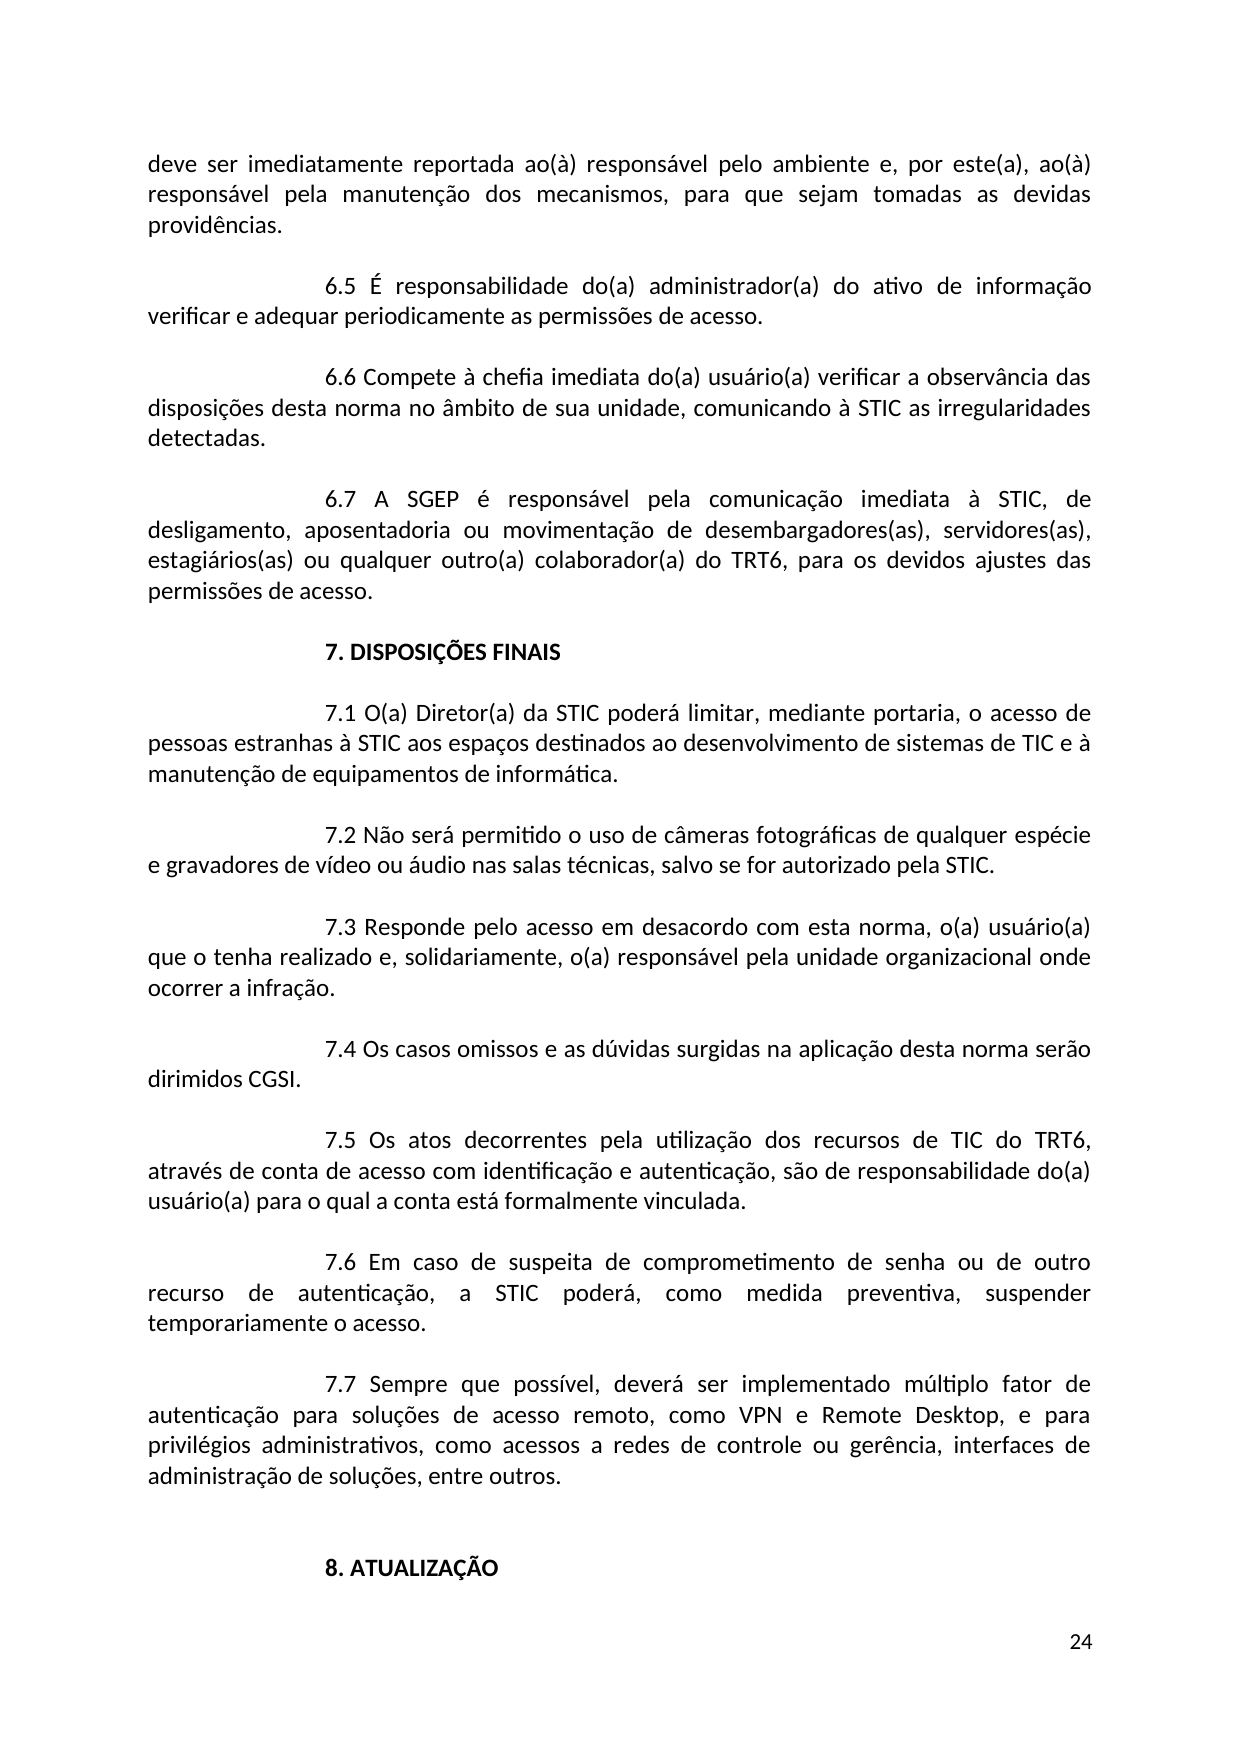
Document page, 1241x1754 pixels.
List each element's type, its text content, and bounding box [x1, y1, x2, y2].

text 6.5 É responsabilidade do(a) administrador(a) do ativo de informação verificar e adequar periodicamente as permissões de acesso. [148, 270, 1092, 331]
text 7.6 Em caso de suspeita de comprometimento de senha ou de outro recurso de autenticação, a STIC poderá, como medida preventiva, suspender temporariamente o acesso. [148, 1246, 1092, 1338]
text 7.7 Sempre que possível, deverá ser implementado múltiplo fator de autenticação para soluções de acesso remoto, como VPN e Remote Desktop, e para privilégios administrativos, como acessos a redes de controle ou gerência, interfaces de administração de soluções, entre outros. [148, 1368, 1092, 1491]
text deve ser imediatamente reportada ao(à) responsável pelo ambiente e, por este(a), ao(à) responsável pela manutenção dos mecanismos, para que sejam tomadas as devidas providências. [148, 148, 1092, 239]
text 7.5 Os atos decorrentes pela utilização dos recursos de TIC do TRT6, através de conta de acesso com identificação e autenticação, são de responsabilidade do(a) usuário(a) para o qual a conta está formalmente vinculada. [148, 1124, 1092, 1216]
text 7.2 Não será permitido o uso de câmeras fotográficas de qualquer espécie e gravadores de vídeo ou áudio nas salas técnicas, salvo se for autorizado pela STIC. [148, 819, 1092, 880]
text 7.3 Responde pelo acesso em desacordo com esta norma, o(a) usuário(a) que o tenha realizado e, solidariamente, o(a) responsável pela unidade organizacional onde ocorrer a infração. [148, 911, 1092, 1002]
text 7. DISPOSIÇÕES FINAIS [325, 636, 1092, 667]
text 6.7 A SGEP é responsável pela comunicação imediata à STIC, de desligamento, aposentadoria ou movimentação de desembargadores(as), servidores(as), estagiários(as) ou qualquer outro(a) colaborador(a) do TRT6, para os devidos ajustes das permissões de acesso. [148, 483, 1092, 606]
text 7.4 Os casos omissos e as dúvidas surgidas na aplicação desta norma serão dirimidos CGSI. [148, 1033, 1092, 1094]
text 8. ATUALIZAÇÃO [325, 1552, 1092, 1582]
text 6.6 Compete à chefia imediata do(a) usuário(a) verificar a observância das disposições desta norma no âmbito de sua unidade, comunicando à STIC as irregularidades detectadas. [148, 361, 1092, 453]
text 7.1 O(a) Diretor(a) da STIC poderá limitar, mediante portaria, o acesso de pessoas estranhas à STIC aos espaços destinados ao desenvolvimento de sistemas de TIC e à manutenção de equipamentos de informática. [148, 697, 1092, 789]
